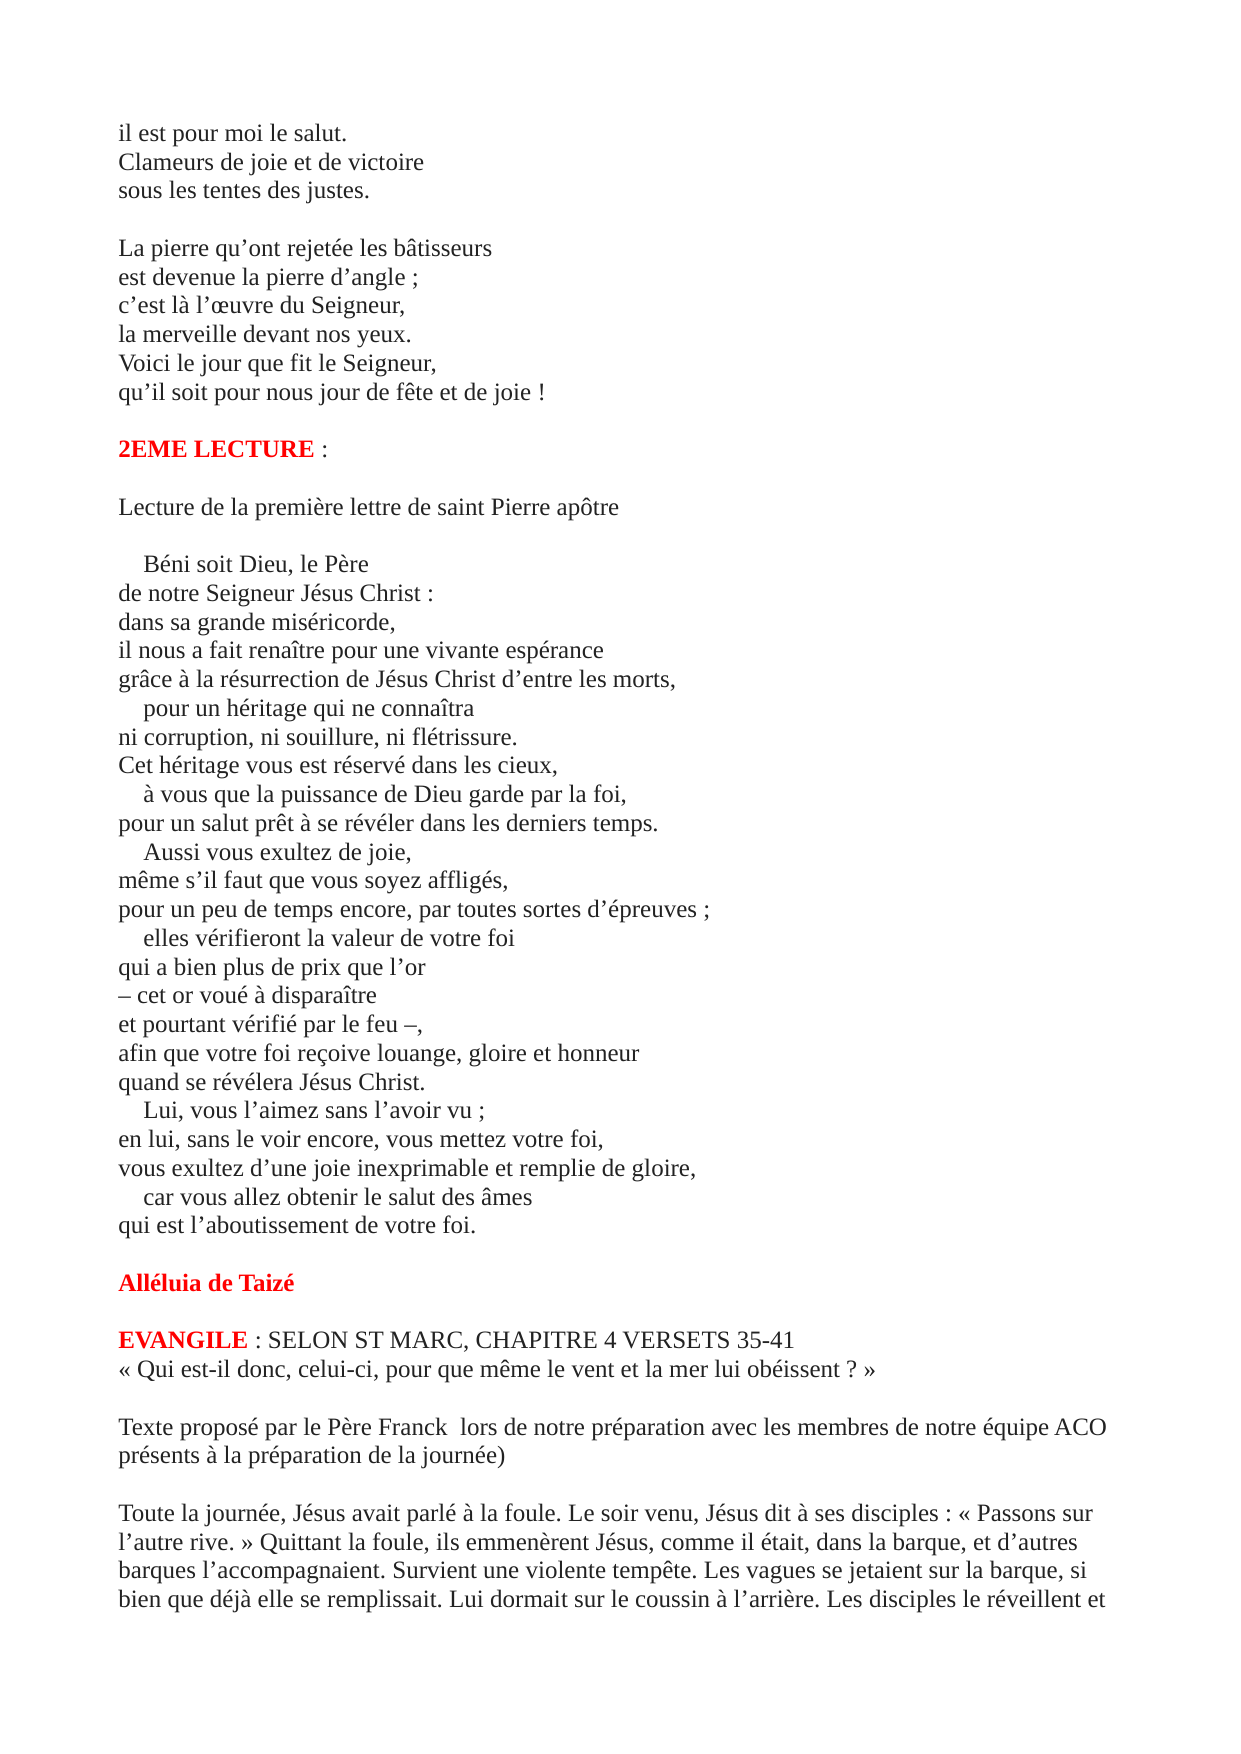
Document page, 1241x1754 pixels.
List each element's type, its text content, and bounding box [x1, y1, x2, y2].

text La pierre qu’ont rejetée les bâtisseurs [118, 233, 1122, 262]
text Lecture de la première lettre de saint Pierre apôtre [118, 492, 1122, 521]
text c’est là l’œuvre du Seigneur, [118, 291, 1122, 319]
text Aussi vous exultez de joie, [118, 837, 1122, 866]
text Voici le jour que fit le Seigneur, [118, 348, 1122, 377]
text vous exultez d’une joie inexprimable et remplie de gloire, [118, 1153, 1122, 1182]
text qu’il soit pour nous jour de fête et de joie ! [118, 377, 1122, 406]
text et pourtant vérifié par le feu –, [118, 1009, 1122, 1038]
text afin que votre foi reçoive louange, gloire et honneur [118, 1038, 1122, 1067]
text Texte proposé par le Père Franck lors de notre préparation avec les membres de notre équipe ACO présents à la préparation de la journée) [118, 1412, 1122, 1469]
text Béni soit Dieu, le Père [118, 549, 1122, 578]
text « Qui est-il donc, celui-ci, pour que même le vent et la mer lui obéissent ? » [118, 1354, 1122, 1383]
text est devenue la pierre d’angle ; [118, 262, 1122, 291]
text Alléluia de Taizé [118, 1268, 1122, 1297]
text car vous allez obtenir le salut des âmes [118, 1182, 1122, 1211]
text de notre Seigneur Jésus Christ : [118, 578, 1122, 607]
text la merveille devant nos yeux. [118, 319, 1122, 348]
text grâce à la résurrection de Jésus Christ d’entre les morts, [118, 664, 1122, 693]
text pour un peu de temps encore, par toutes sortes d’épreuves ; [118, 894, 1122, 923]
text pour un héritage qui ne connaîtra [118, 693, 1122, 722]
text Clameurs de joie et de victoire [118, 147, 1122, 176]
text à vous que la puissance de Dieu garde par la foi, [118, 779, 1122, 808]
text qui a bien plus de prix que l’or [118, 952, 1122, 981]
text dans sa grande miséricorde, [118, 607, 1122, 636]
text Toute la journée, Jésus avait parlé à la foule. Le soir venu, Jésus dit à ses disciples : « Passons sur l’autre rive. » Quittant la foule, ils emmenèrent Jésus, comme il était, dans la barque, et d’autres barques l’accompagnaient. Survient une violente tempête. Les vagues se jetaient sur la barque, si bien que déjà elle se remplissait. Lui dormait sur le coussin à l’arrière. Les disciples le réveillent et [118, 1498, 1122, 1613]
text ni corruption, ni souillure, ni flétrissure. [118, 722, 1122, 751]
text elles vérifieront la valeur de votre foi [118, 923, 1122, 952]
text quand se révélera Jésus Christ. [118, 1067, 1122, 1096]
text sous les tentes des justes. [118, 176, 1122, 204]
text il est pour moi le salut. [118, 118, 1122, 147]
text Lui, vous l’aimez sans l’avoir vu ; [118, 1096, 1122, 1124]
text Cet héritage vous est réservé dans les cieux, [118, 751, 1122, 779]
text – cet or voué à disparaître [118, 981, 1122, 1009]
text qui est l’aboutissement de votre foi. [118, 1211, 1122, 1239]
text pour un salut prêt à se révéler dans les derniers temps. [118, 808, 1122, 837]
text il nous a fait renaître pour une vivante espérance [118, 636, 1122, 664]
text en lui, sans le voir encore, vous mettez votre foi, [118, 1124, 1122, 1153]
text 2EME LECTURE : [118, 434, 1122, 463]
text même s’il faut que vous soyez affligés, [118, 866, 1122, 894]
text EVANGILE : SELON ST MARC, CHAPITRE 4 VERSETS 35-41 [118, 1326, 1122, 1354]
